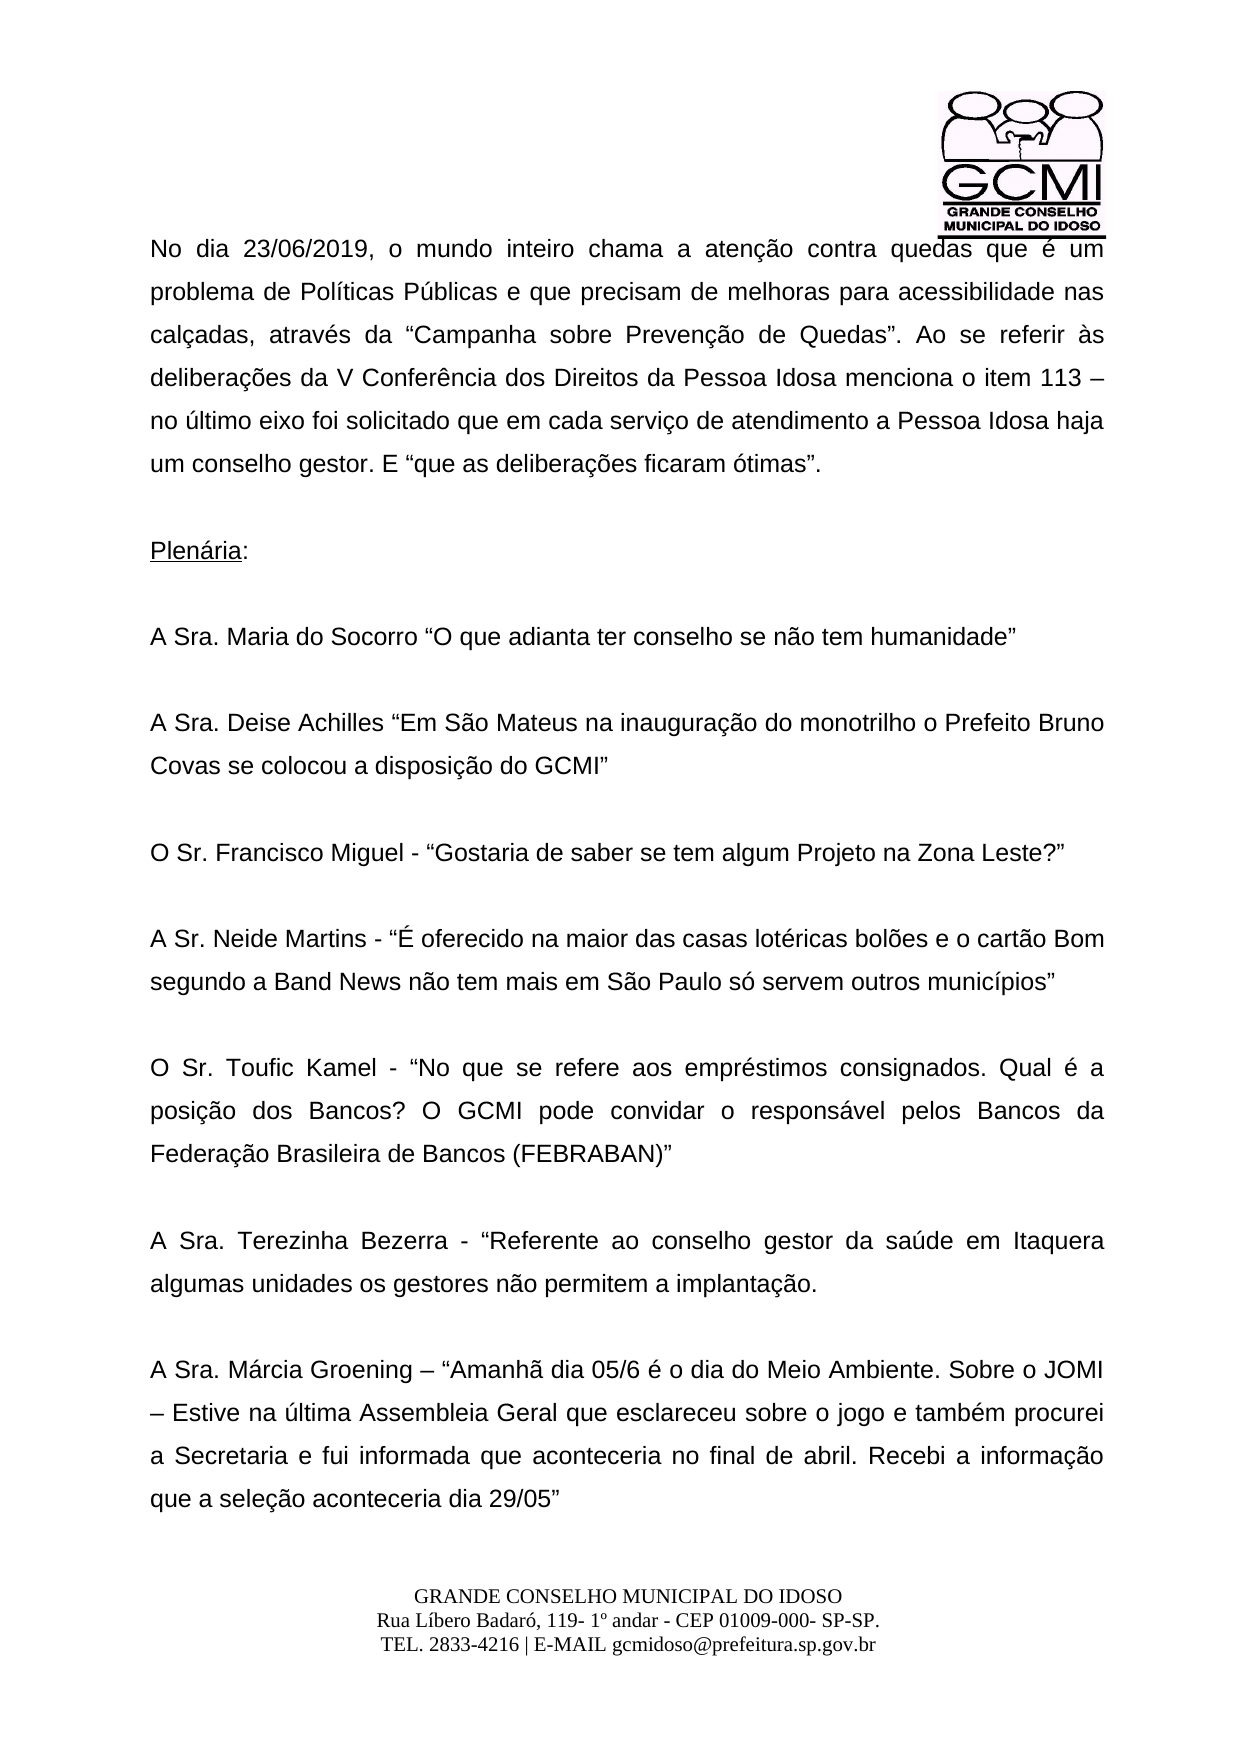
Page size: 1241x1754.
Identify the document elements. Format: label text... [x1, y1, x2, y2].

text A Sra. Márcia Groening – “Amanhã dia 05/6 é o dia do Meio Ambiente. Sobre o JOMI – Estive na última Assembleia Geral que esclareceu sobre o jogo e também procurei a Secretaria e fui informada que aconteceria no final de abril. Recebi a informação que a seleção aconteceria dia 29/05” [150, 1355, 1106, 1513]
text Plenária: [150, 536, 1106, 564]
text A Sr. Neide Martins - “É oferecido na maior das casas lotéricas bolões e o cartão Bom segundo a Band News não tem mais em São Paulo só servem outros municípios” [150, 924, 1106, 996]
text A Sra. Deise Achilles “Em São Mateus na inauguração do monotrilho o Prefeito Bruno Covas se colocou a disposição do GCMI” [150, 708, 1106, 780]
text O Sr. Francisco Miguel - “Gostaria de saber se tem algum Projeto na Zona Leste?” [150, 838, 1106, 866]
text No dia 23/06/2019, o mundo inteiro chama a atenção contra quedas que é um problema de Políticas Públicas e que precisam de melhoras para acessibilidade nas calçadas, através da “Campanha sobre Prevenção de Quedas”. Ao se referir às deliberações da V Conferência dos Direitos da Pessoa Idosa menciona o item 113 – no último eixo foi solicitado que em cada serviço de atendimento a Pessoa Idosa haja um conselho gestor. E “que as deliberações ficaram ótimas”. [150, 234, 1106, 478]
text O Sr. Toufic Kamel - “No que se refere aos empréstimos consignados. Qual é a posição dos Bancos? O GCMI pode convidar o responsável pelos Bancos da Federação Brasileira de Bancos (FEBRABAN)” [150, 1053, 1106, 1168]
text A Sra. Terezinha Bezerra - “Referente ao conselho gestor da saúde em Itaquera algumas unidades os gestores não permitem a implantação. [150, 1226, 1106, 1298]
text A Sra. Maria do Socorro “O que adianta ter conselho se não tem humanidade” [150, 622, 1106, 651]
